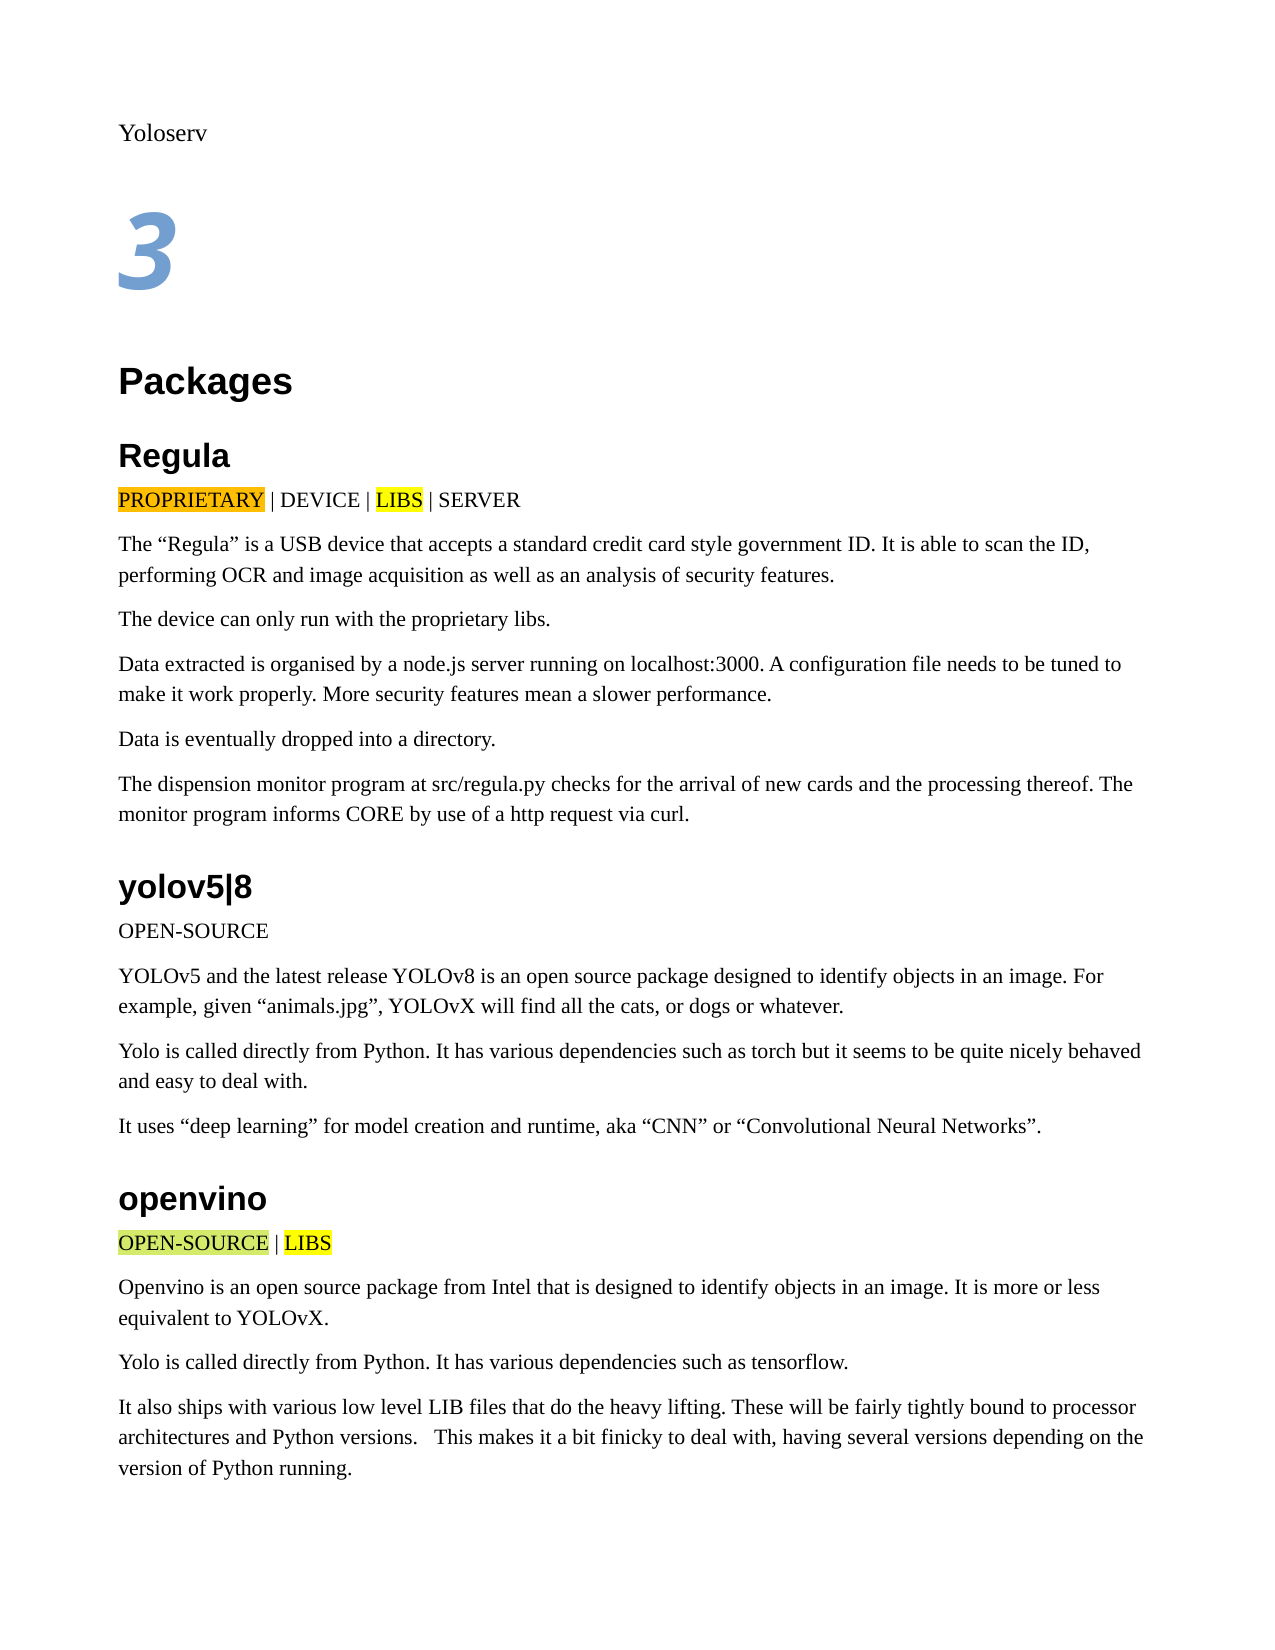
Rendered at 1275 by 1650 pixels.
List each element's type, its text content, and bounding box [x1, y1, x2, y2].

text Yolo is called directly from Python. It has various dependencies such as tensorflow. [118, 1349, 1157, 1374]
subtitle Regula [118, 435, 1157, 474]
text OPEN-SOURCE | LIBS [118, 1229, 1157, 1255]
text Data extracted is organised by a node.js server running on localhost:3000. A configuration file needs to be tuned to make it work properly. More security features mean a slower performance. [118, 651, 1157, 707]
text YOLOv5 and the latest release YOLOv8 is an open source package designed to identify objects in an image. For example, given “animals.jpg”, YOLOvX will find all the cats, or dogs or whatever. [118, 963, 1157, 1018]
text PROPRIETARY | DEVICE | LIBS | SERVER [118, 487, 1157, 512]
text Openvino is an open source package from Intel that is designed to identify objects in an image. It is more or less equivalent to YOLOvX. [118, 1274, 1157, 1330]
text It uses “deep learning” for model creation and runtime, aka “CNN” or “Convolutional Neural Networks”. [118, 1113, 1157, 1138]
text Yolo is called directly from Python. It has various dependencies such as torch but it seems to be quite nicely behaved and easy to deal with. [118, 1038, 1157, 1093]
text The “Regula” is a USB device that accepts a standard credit card style government ID. It is able to scan the ID, performing OCR and image acquisition as well as an analysis of security features. [118, 531, 1157, 587]
subtitle Packages [118, 358, 1157, 402]
text It also ships with various low level LIB files that do the heavy lifting. These will be fairly tightly bound to processor architectures and Python versions. This makes it a bit finicky to deal with, having several versions depending on the version of Python running. [118, 1394, 1157, 1480]
text The dispension monitor program at src/regula.py checks for the arrival of new cards and the processing thereof. The monitor program informs CORE by use of a http request via curl. [118, 771, 1157, 826]
text OPEN-SOURCE [118, 918, 1157, 943]
text The device can only run with the proprietary libs. [118, 606, 1157, 632]
subtitle yolov5|8 [118, 867, 1157, 905]
text 3 [118, 176, 1157, 321]
text Data is eventually dropped into a directory. [118, 726, 1157, 751]
subtitle openvino [118, 1178, 1157, 1217]
